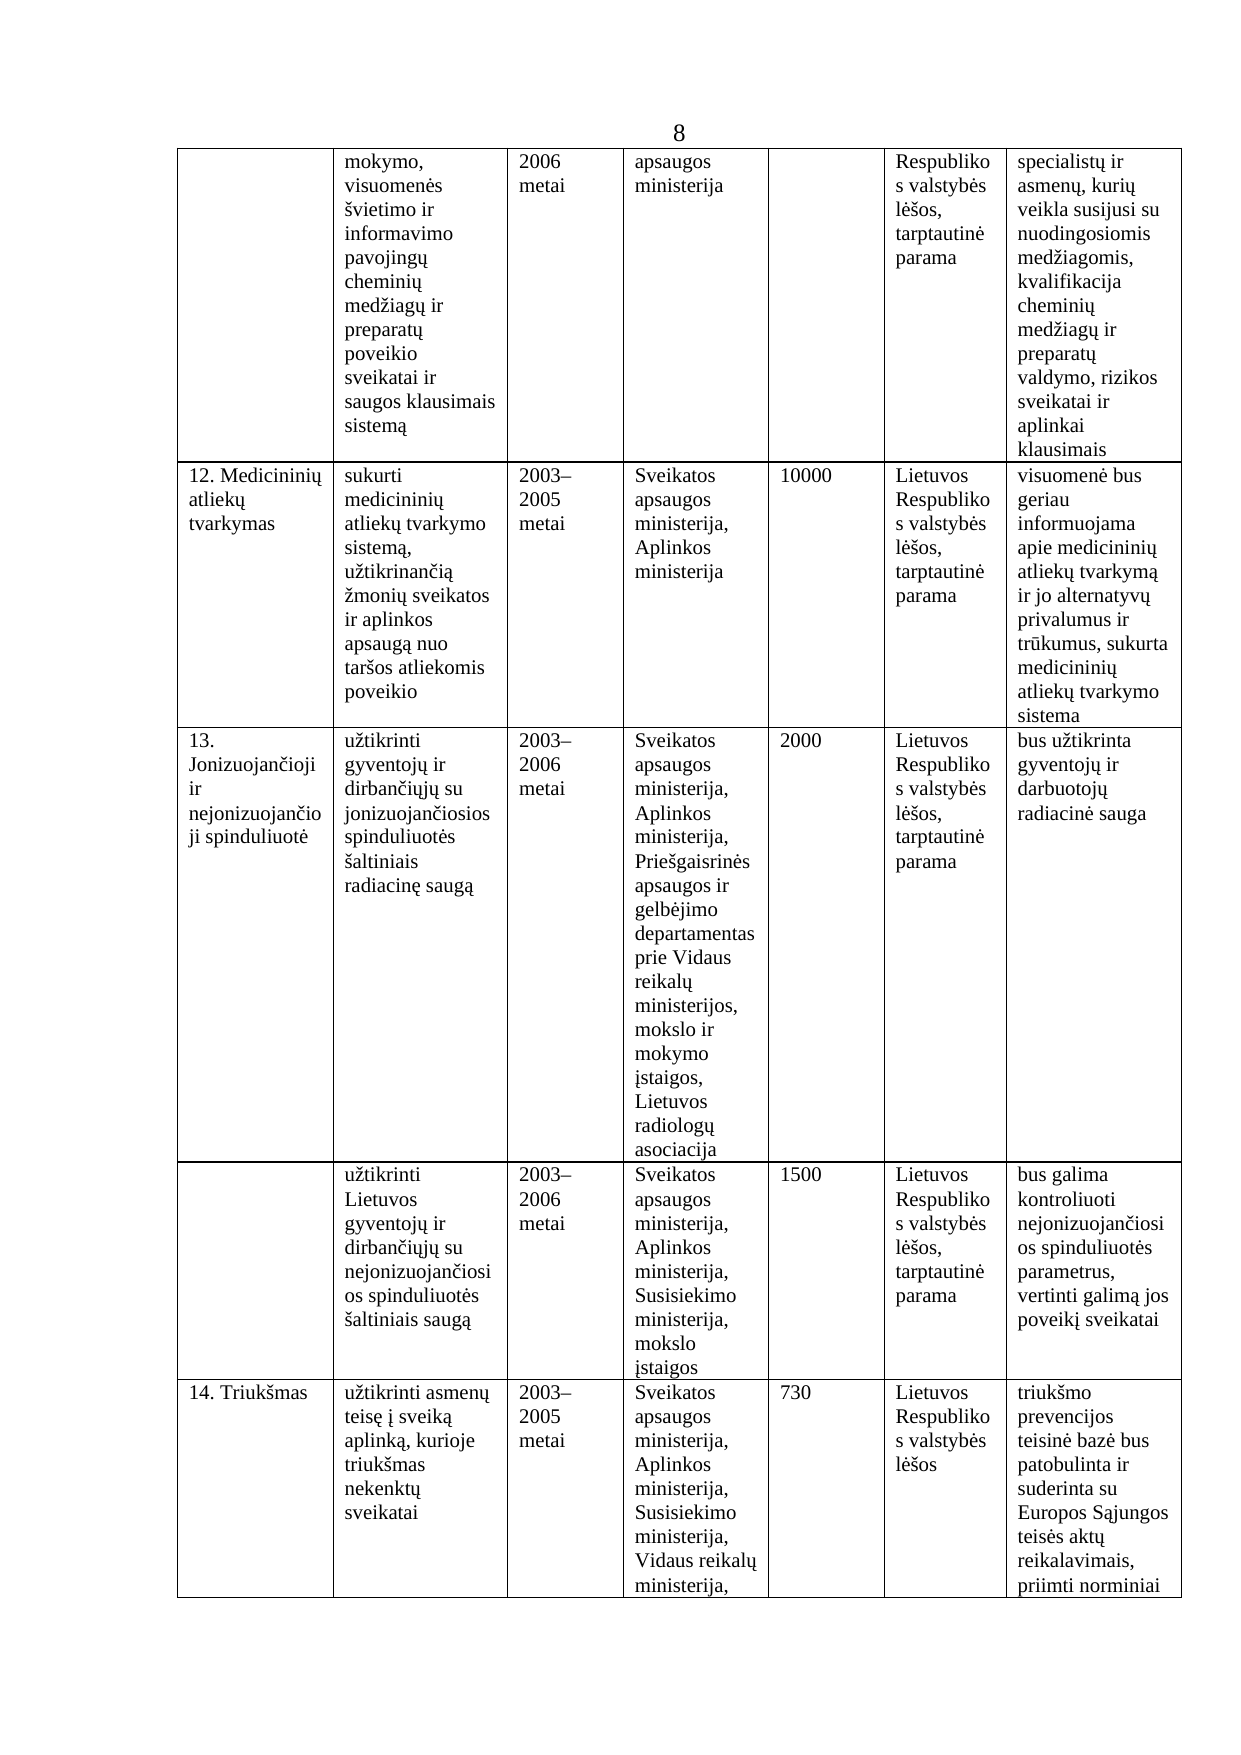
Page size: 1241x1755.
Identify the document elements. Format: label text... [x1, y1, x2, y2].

table_cell [178, 149, 333, 461]
table_cell 2003–2006 metai [508, 1163, 623, 1379]
table_cell 2003–2005 metai [508, 1380, 623, 1597]
table_cell 14. Triukšmas [178, 1380, 333, 1597]
table_cell 2000 [769, 728, 884, 1161]
table_cell 10000 [769, 463, 884, 727]
table_cell 12. Medicininių atliekų tvarkymas [178, 463, 333, 727]
table_cell Lietuvos Respublikos valstybės lėšos, tarptautinė parama [885, 1163, 1006, 1379]
table_cell mokymo, visuomenės švietimo ir informavimo pavojingų cheminių medžiagų ir preparatų poveikio sveikatai ir saugos klausimais sistemą [334, 149, 507, 461]
table_cell Sveikatos apsaugos ministerija, Aplinkos ministerija, Susisiekimo ministerija, Vidaus reikalų ministerija, [624, 1380, 768, 1597]
table_cell Sveikatos apsaugos ministerija, Aplinkos ministerija, Priešgaisrinės apsaugos ir gelbėjimo departamentas prie Vidaus reikalų ministerijos, mokslo ir mokymo įstaigos, Lietuvos radiologų asociacija [624, 728, 768, 1161]
table_cell Lietuvos Respublikos valstybės lėšos, tarptautinė parama [885, 728, 1006, 1161]
table_cell bus užtikrinta gyventojų ir darbuotojų radiacinė sauga [1007, 728, 1181, 1161]
table_cell 730 [769, 1380, 884, 1597]
table_cell 13. Jonizuojančioji ir nejonizuojančioji spinduliuotė [178, 728, 333, 1161]
table_cell bus galima kontroliuoti nejonizuojančiosios spinduliuotės parametrus, vertinti galimą jos poveikį sveikatai [1007, 1163, 1181, 1379]
table_cell Lietuvos Respublikos valstybės lėšos [885, 1380, 1006, 1597]
table_cell užtikrinti gyventojų ir dirbančiųjų su jonizuojančiosios spinduliuotės šaltiniais radiacinę saugą [334, 728, 507, 1161]
table_cell 1500 [769, 1163, 884, 1379]
table_cell Sveikatos apsaugos ministerija, Aplinkos ministerija, Susisiekimo ministerija, mokslo įstaigos [624, 1163, 768, 1379]
table_cell užtikrinti Lietuvos gyventojų ir dirbančiųjų su nejonizuojančiosios spinduliuotės šaltiniais saugą [334, 1163, 507, 1379]
table_cell Respublikos valstybės lėšos, tarptautinė parama [885, 149, 1006, 461]
table_cell Sveikatos apsaugos ministerija, Aplinkos ministerija [624, 463, 768, 727]
table_cell Lietuvos Respublikos valstybės lėšos, tarptautinė parama [885, 463, 1006, 727]
table_cell specialistų ir asmenų, kurių veikla susijusi su nuodingosiomis medžiagomis, kvalifikacija cheminių medžiagų ir preparatų valdymo, rizikos sveikatai ir aplinkai klausimais [1007, 149, 1181, 461]
table_cell užtikrinti asmenų teisę į sveiką aplinką, kurioje triukšmas nekenktų sveikatai [334, 1380, 507, 1597]
table_cell triukšmo prevencijos teisinė bazė bus patobulinta ir suderinta su Europos Sąjungos teisės aktų reikalavimais, priimti norminiai [1007, 1380, 1181, 1597]
table_cell [178, 1163, 333, 1379]
table_cell 2003–2006 metai [508, 728, 623, 1161]
table_cell 2006 metai [508, 149, 623, 461]
table_cell apsaugos ministerija [624, 149, 768, 461]
table_cell 2003–2005 metai [508, 463, 623, 727]
table_cell [769, 149, 884, 461]
table_cell visuomenė bus geriau informuojama apie medicininių atliekų tvarkymą ir jo alternatyvų privalumus ir trūkumus, sukurta medicininių atliekų tvarkymo sistema [1007, 463, 1181, 727]
table_cell sukurti medicininių atliekų tvarkymo sistemą, užtikrinančią žmonių sveikatos ir aplinkos apsaugą nuo taršos atliekomis poveikio [334, 463, 507, 727]
